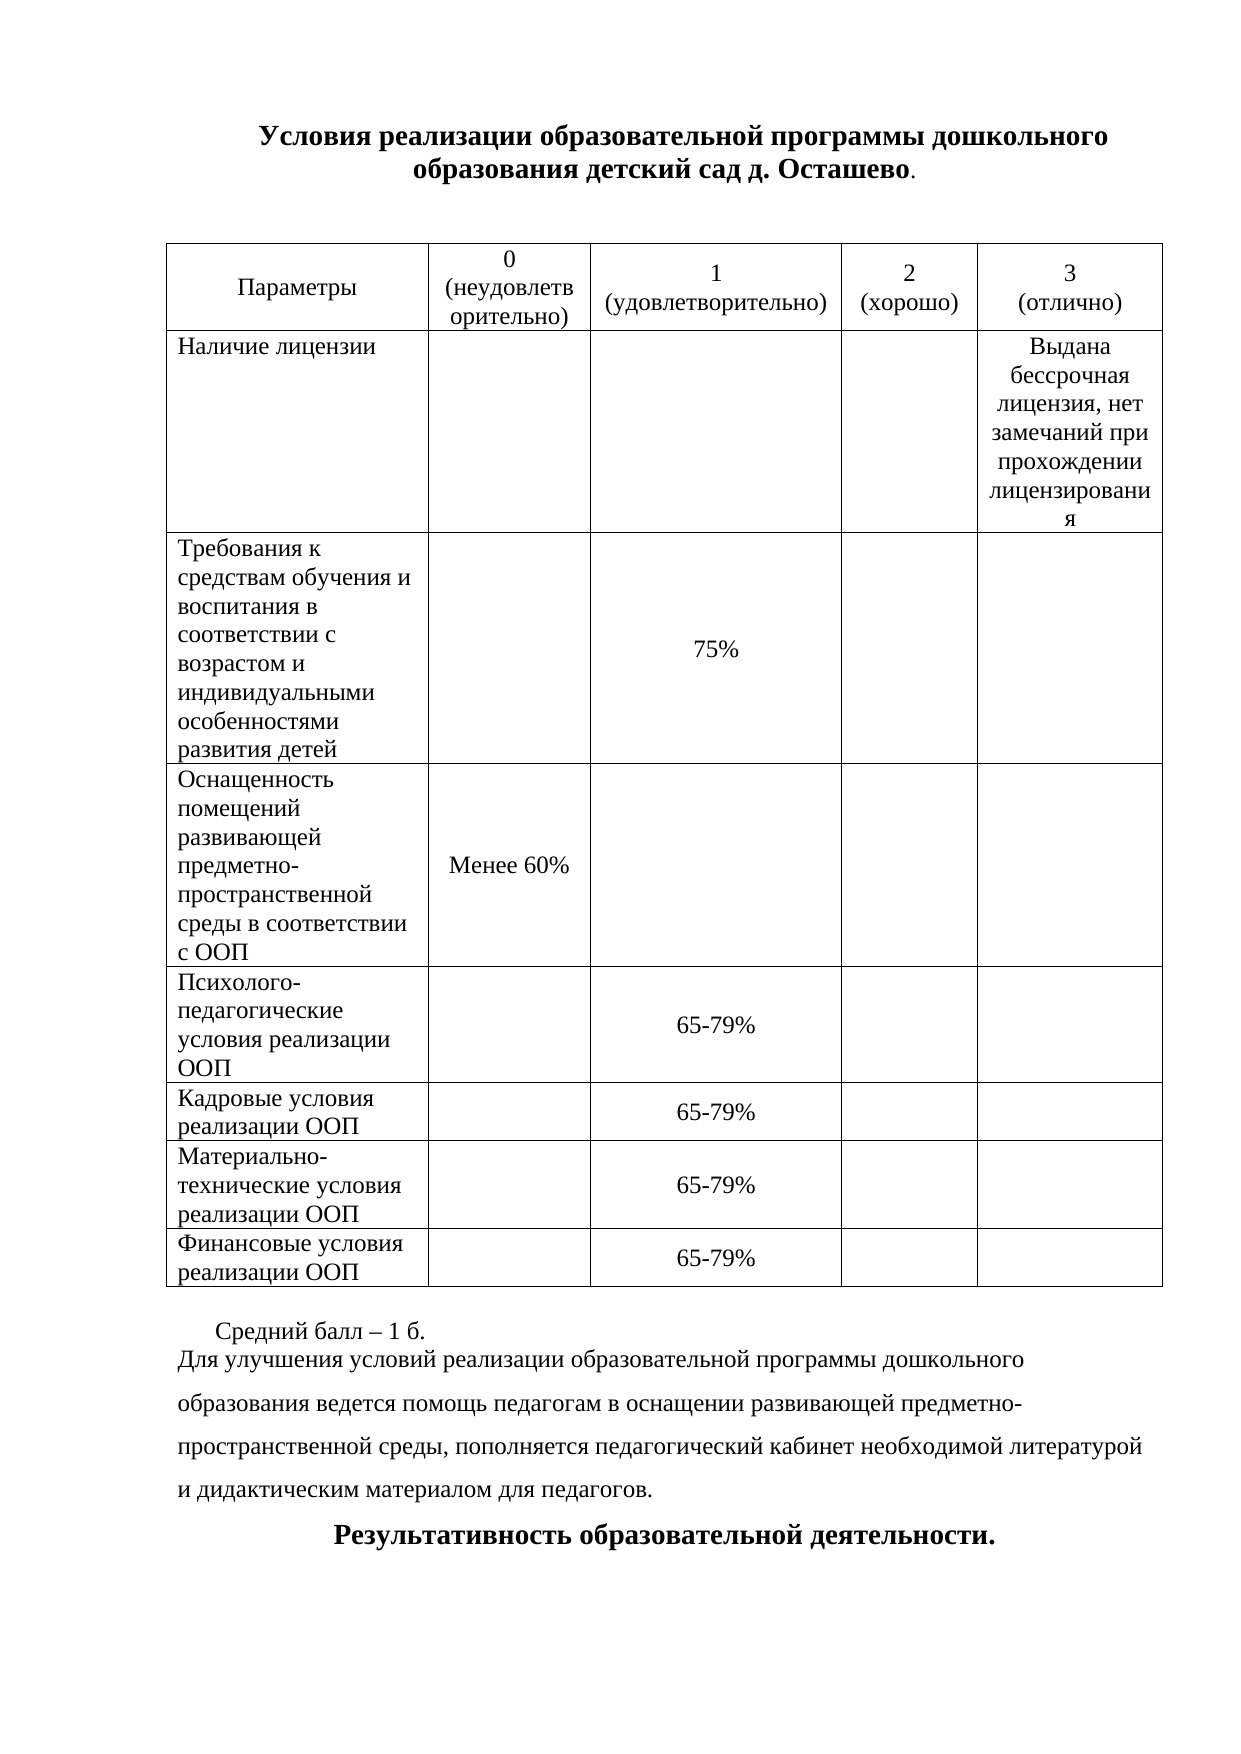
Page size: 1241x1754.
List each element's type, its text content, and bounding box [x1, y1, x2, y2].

table_cell Менее 60% [429, 764, 590, 966]
table_cell Психолого-педагогические условия реализации ООП [167, 967, 428, 1082]
table_header 0 (неудовлетворительно) [429, 244, 590, 330]
text Результативность образовательной деятельности. [177, 1517, 1152, 1551]
table_cell [842, 1141, 977, 1227]
table_cell [978, 764, 1162, 966]
table_cell [978, 1141, 1162, 1227]
table_cell 65-79% [591, 967, 841, 1082]
table_cell [842, 1083, 977, 1140]
text Условия реализации образовательной программы дошкольного образования детский сад д. Осташево. [177, 118, 1152, 185]
table_cell [429, 533, 590, 763]
table_cell Выдана бессрочная лицензия, нет замечаний при прохождении лицензирования [978, 331, 1162, 532]
table_cell [842, 764, 977, 966]
table_cell [978, 1229, 1162, 1286]
table_cell Оснащенность помещений развивающей предметно-пространственной среды в соответствии с ООП [167, 764, 428, 966]
table_cell [429, 1141, 590, 1227]
table_cell [429, 331, 590, 532]
table_cell [429, 967, 590, 1082]
table_cell Материально-технические условия реализации ООП [167, 1141, 428, 1227]
table_cell [842, 331, 977, 532]
table_cell 65-79% [591, 1141, 841, 1227]
table_header 3 (отлично) [978, 244, 1162, 330]
table_header 2 (хорошо) [842, 244, 977, 330]
table_cell 65-79% [591, 1083, 841, 1140]
table_cell 65-79% [591, 1229, 841, 1286]
table_cell Требования к средствам обучения и воспитания в соответствии с возрастом и индивидуальными особенностями развития детей [167, 533, 428, 763]
table_header Параметры [167, 244, 428, 330]
table_cell [842, 533, 977, 763]
table_cell Наличие лицензии [167, 331, 428, 532]
table_cell [842, 967, 977, 1082]
table_cell [978, 533, 1162, 763]
table_cell Финансовые условия реализации ООП [167, 1229, 428, 1286]
table_cell [591, 764, 841, 966]
table_header 1 (удовлетворительно) [591, 244, 841, 330]
table_cell [978, 967, 1162, 1082]
text Для улучшения условий реализации образовательной программы дошкольного образования ведется помощь педагогам в оснащении развивающей предметно-пространственной среды, пополняется педагогический кабинет необходимой литературой и дидактическим материалом для педагогов. [177, 1344, 1152, 1503]
table_cell [842, 1229, 977, 1286]
table_cell [591, 331, 841, 532]
text Средний балл – 1 б. [177, 1316, 1152, 1344]
table_cell [429, 1083, 590, 1140]
table_cell [978, 1083, 1162, 1140]
table_cell Кадровые условия реализации ООП [167, 1083, 428, 1140]
table_cell [429, 1229, 590, 1286]
table_cell 75% [591, 533, 841, 763]
